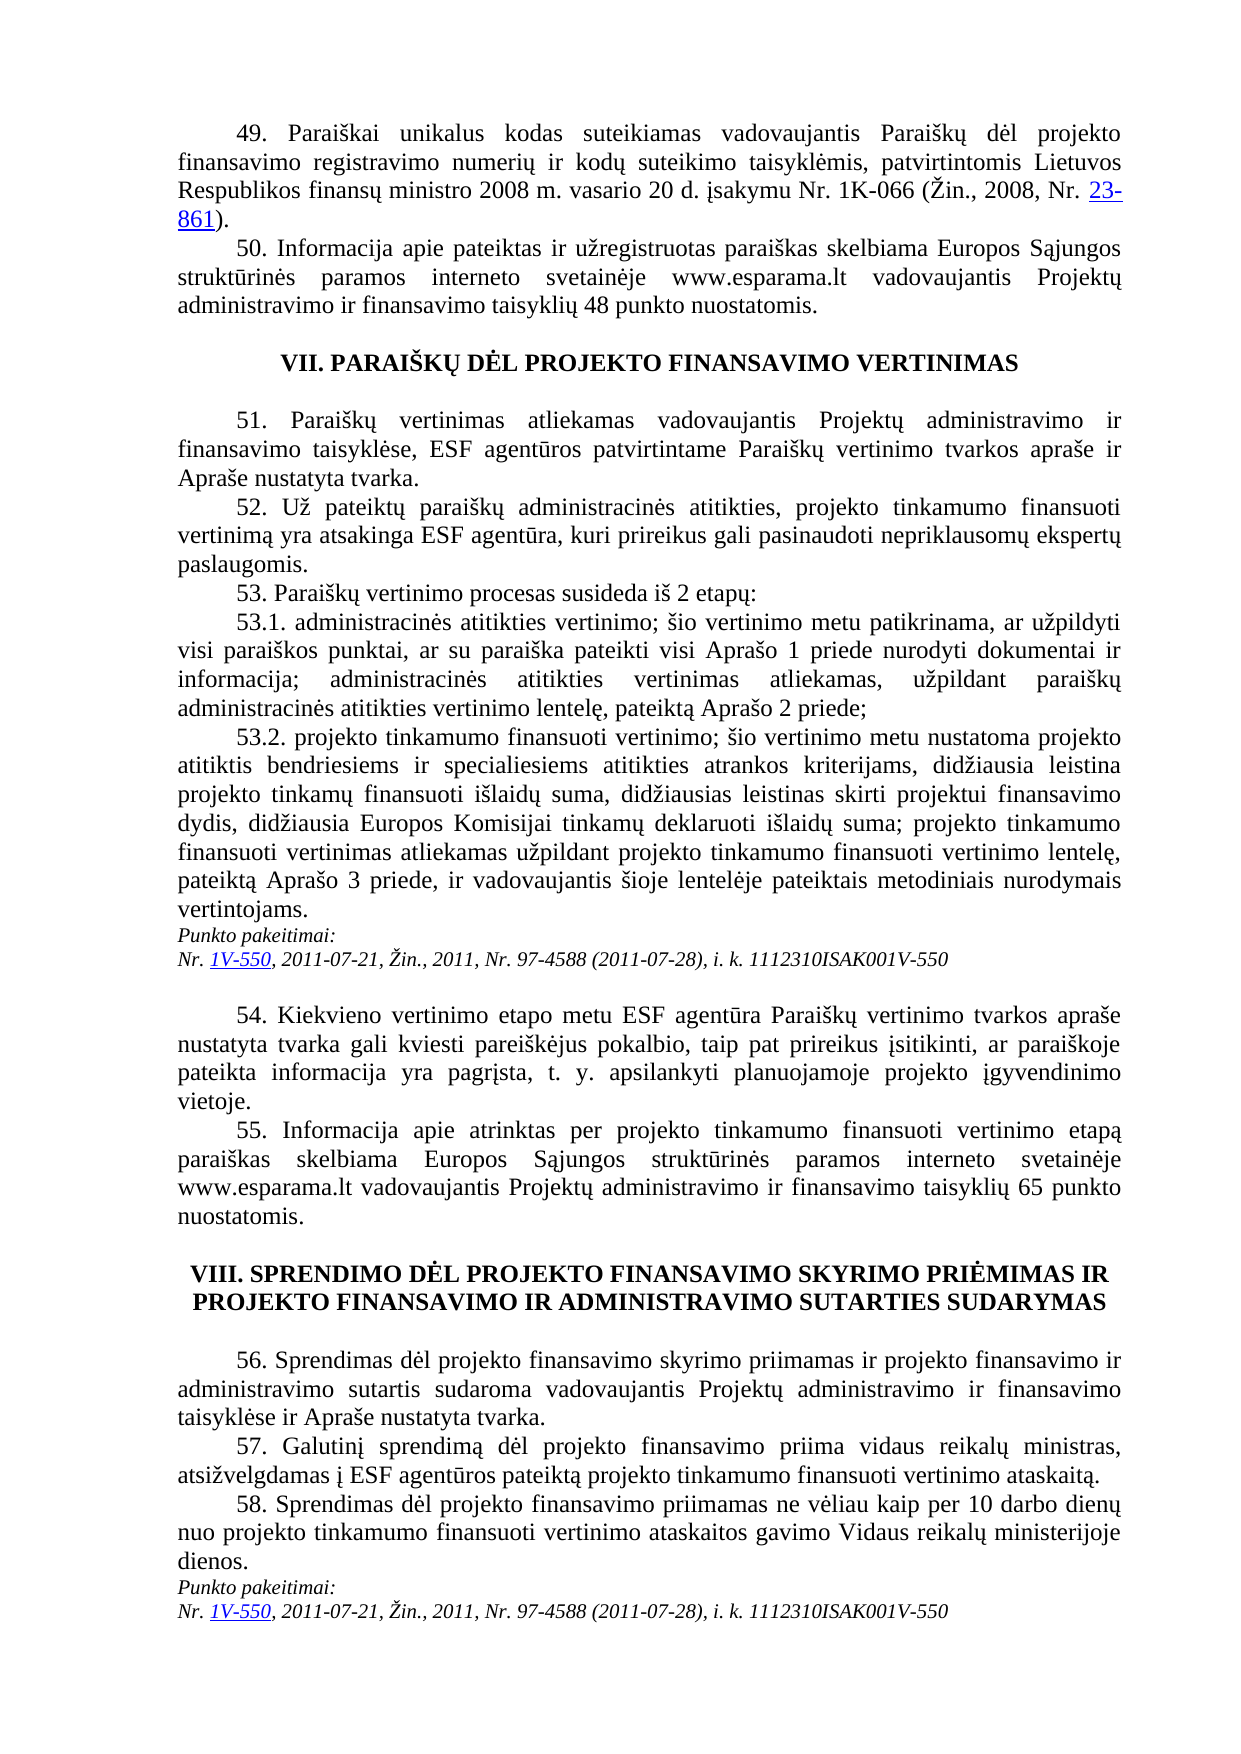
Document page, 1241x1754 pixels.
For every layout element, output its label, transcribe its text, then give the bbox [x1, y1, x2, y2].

text 53.2. projekto tinkamumo finansuoti vertinimo; šio vertinimo metu nustatoma projekto atitiktis bendriesiems ir specialiesiems atitikties atrankos kriterijams, didžiausia leistina projekto tinkamų finansuoti išlaidų suma, didžiausias leistinas skirti projektui finansavimo dydis, didžiausia Europos Komisijai tinkamų deklaruoti išlaidų suma; projekto tinkamumo finansuoti vertinimas atliekamas užpildant projekto tinkamumo finansuoti vertinimo lentelę, pateiktą Aprašo 3 priede, ir vadovaujantis šioje lentelėje pateiktais metodiniais nurodymais vertintojams. [177, 722, 1122, 923]
text 58. Sprendimas dėl projekto finansavimo priimamas ne vėliau kaip per 10 darbo dienų nuo projekto tinkamumo finansuoti vertinimo ataskaitos gavimo Vidaus reikalų ministerijoje dienos. [177, 1489, 1122, 1575]
text 49. Paraiškai unikalus kodas suteikiamas vadovaujantis Paraiškų dėl projekto finansavimo registravimo numerių ir kodų suteikimo taisyklėmis, patvirtintomis Lietuvos Respublikos finansų ministro 2008 m. vasario 20 d. įsakymu Nr. 1K-066 (Žin., 2008, Nr. 23-861). [177, 118, 1122, 233]
text VIII. SPRENDIMO DĖL PROJEKTO FINANSAVIMO SKYRIMO PRIĖMIMAS IR PROJEKTO FINANSAVIMO IR ADMINISTRAVIMO SUTARTIES SUDARYMAS [177, 1259, 1122, 1316]
text 57. Galutinį sprendimą dėl projekto finansavimo priima vidaus reikalų ministras, atsižvelgdamas į ESF agentūros pateiktą projekto tinkamumo finansuoti vertinimo ataskaitą. [177, 1431, 1122, 1489]
text 54. Kiekvieno vertinimo etapo metu ESF agentūra Paraiškų vertinimo tvarkos apraše nustatyta tvarka gali kviesti pareiškėjus pokalbio, taip pat prireikus įsitikinti, ar paraiškoje pateikta informacija yra pagrįsta, t. y. apsilankyti planuojamoje projekto įgyvendinimo vietoje. [177, 1000, 1122, 1115]
text Punkto pakeitimai: [177, 1575, 1122, 1599]
text Nr. 1V-550, 2011-07-21, Žin., 2011, Nr. 97-4588 (2011-07-28), i. k. 1112310ISAK001V-550 [177, 947, 1122, 971]
text 56. Sprendimas dėl projekto finansavimo skyrimo priimamas ir projekto finansavimo ir administravimo sutartis sudaroma vadovaujantis Projektų administravimo ir finansavimo taisyklėse ir Apraše nustatyta tvarka. [177, 1345, 1122, 1431]
text 52. Už pateiktų paraiškų administracinės atitikties, projekto tinkamumo finansuoti vertinimą yra atsakinga ESF agentūra, kuri prireikus gali pasinaudoti nepriklausomų ekspertų paslaugomis. [177, 492, 1122, 578]
text 53. Paraiškų vertinimo procesas susideda iš 2 etapų: [177, 578, 1122, 607]
text Nr. 1V-550, 2011-07-21, Žin., 2011, Nr. 97-4588 (2011-07-28), i. k. 1112310ISAK001V-550 [177, 1599, 1122, 1623]
text 50. Informacija apie pateiktas ir užregistruotas paraiškas skelbiama Europos Sąjungos struktūrinės paramos interneto svetainėje www.esparama.lt vadovaujantis Projektų administravimo ir finansavimo taisyklių 48 punkto nuostatomis. [177, 233, 1122, 319]
text 53.1. administracinės atitikties vertinimo; šio vertinimo metu patikrinama, ar užpildyti visi paraiškos punktai, ar su paraiška pateikti visi Aprašo 1 priede nurodyti dokumentai ir informacija; administracinės atitikties vertinimas atliekamas, užpildant paraiškų administracinės atitikties vertinimo lentelę, pateiktą Aprašo 2 priede; [177, 607, 1122, 722]
text 55. Informacija apie atrinktas per projekto tinkamumo finansuoti vertinimo etapą paraiškas skelbiama Europos Sąjungos struktūrinės paramos interneto svetainėje www.esparama.lt vadovaujantis Projektų administravimo ir finansavimo taisyklių 65 punkto nuostatomis. [177, 1115, 1122, 1230]
text 51. Paraiškų vertinimas atliekamas vadovaujantis Projektų administravimo ir finansavimo taisyklėse, ESF agentūros patvirtintame Paraiškų vertinimo tvarkos apraše ir Apraše nustatyta tvarka. [177, 406, 1122, 492]
text VII. PARAIŠKŲ DĖL PROJEKTO FINANSAVIMO VERTINIMAS [177, 348, 1122, 377]
text Punkto pakeitimai: [177, 923, 1122, 947]
